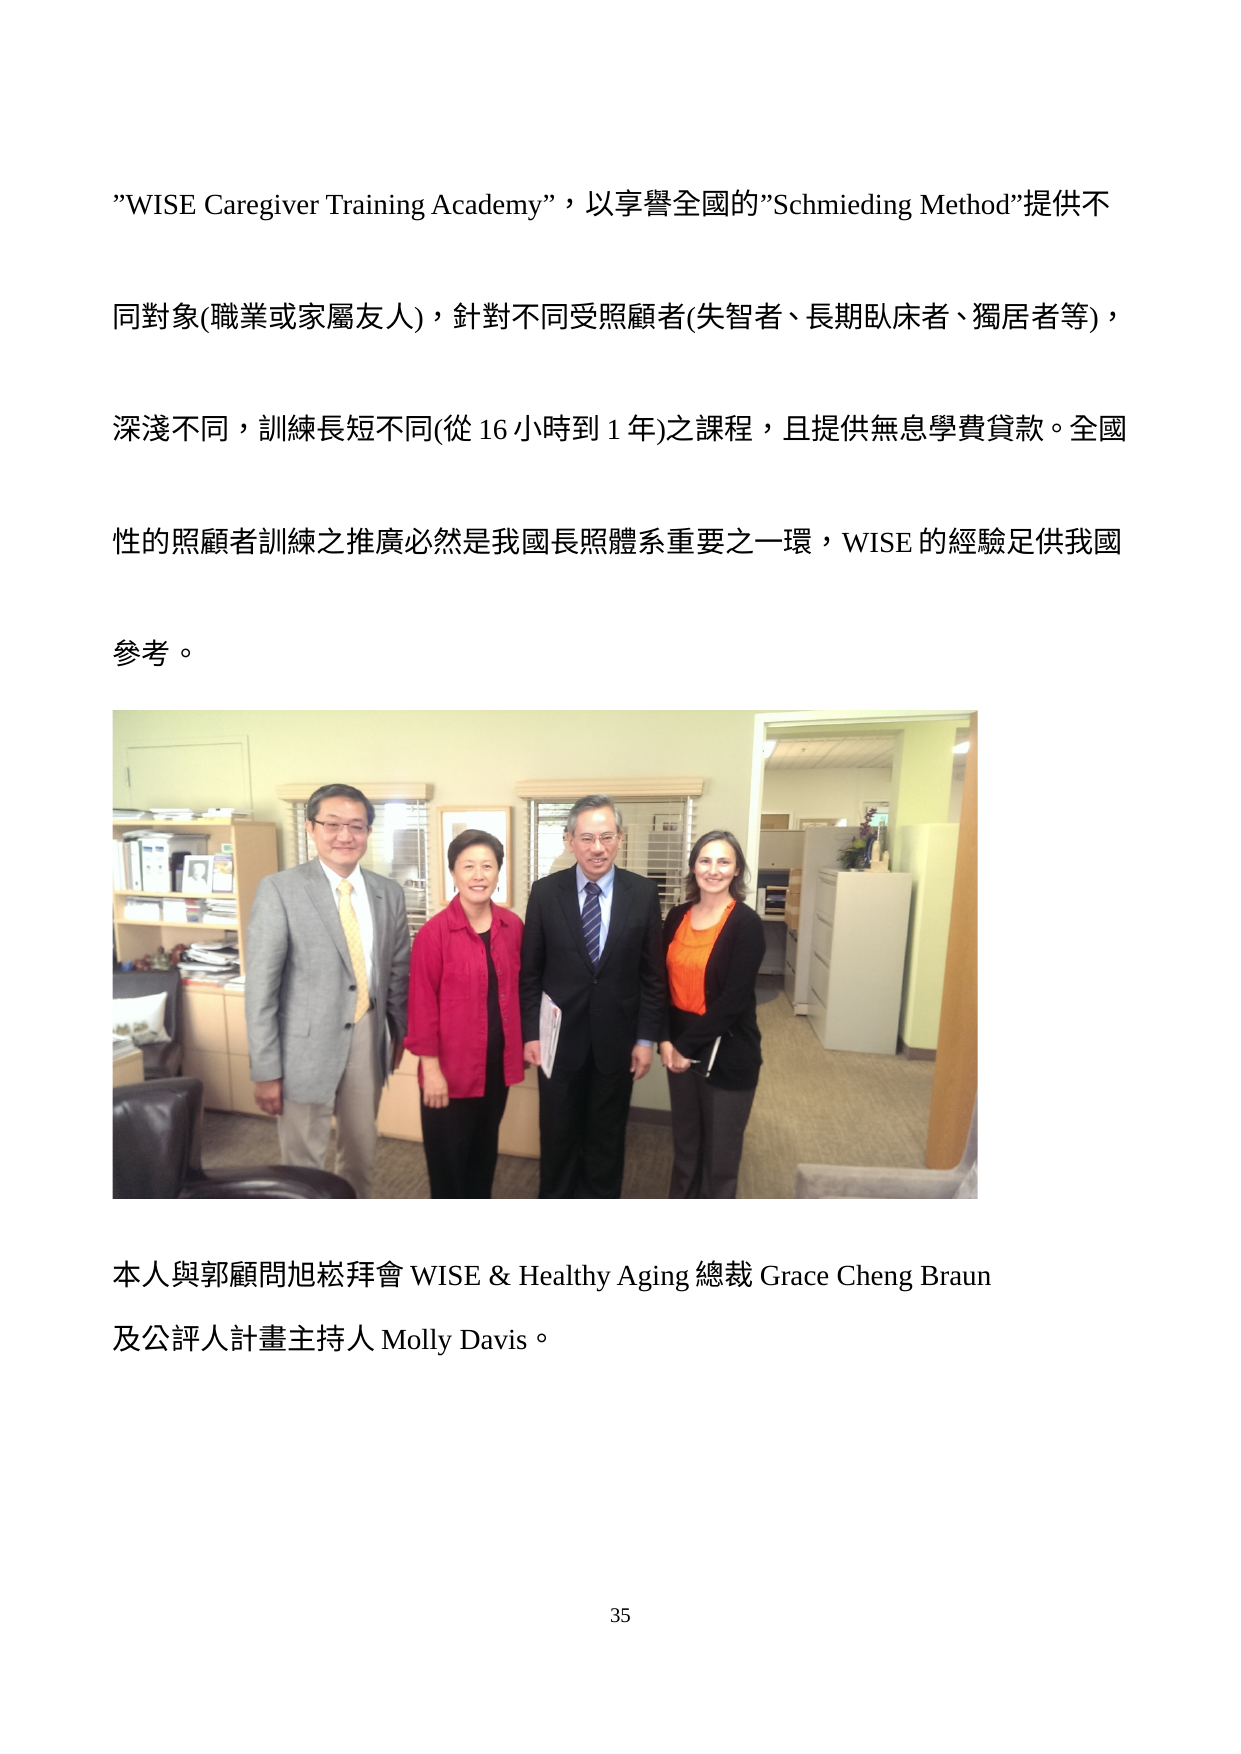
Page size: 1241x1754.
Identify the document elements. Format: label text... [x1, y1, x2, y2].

text 及公評人計畫主持人Molly Davis。 [112, 1315, 1128, 1357]
picture [112, 710, 978, 1199]
text ”WISE Caregiver Training Academy”，以享譽全國的”Schmieding Method”提供不同對象(職業或家屬友人)，針對不同受照顧者(失智者、長期臥床者、獨居者等)，深淺不同，訓練長短不同(從16小時到1年)之課程，且提供無息學費貸款。全國性的照顧者訓練之推廣必然是我國長照體系重要之一環，WISE的經驗足供我國參考。 [112, 164, 1128, 689]
text 本人與郭顧問旭崧拜會WISE & Healthy Aging總裁Grace Cheng Braun [112, 1252, 1128, 1294]
